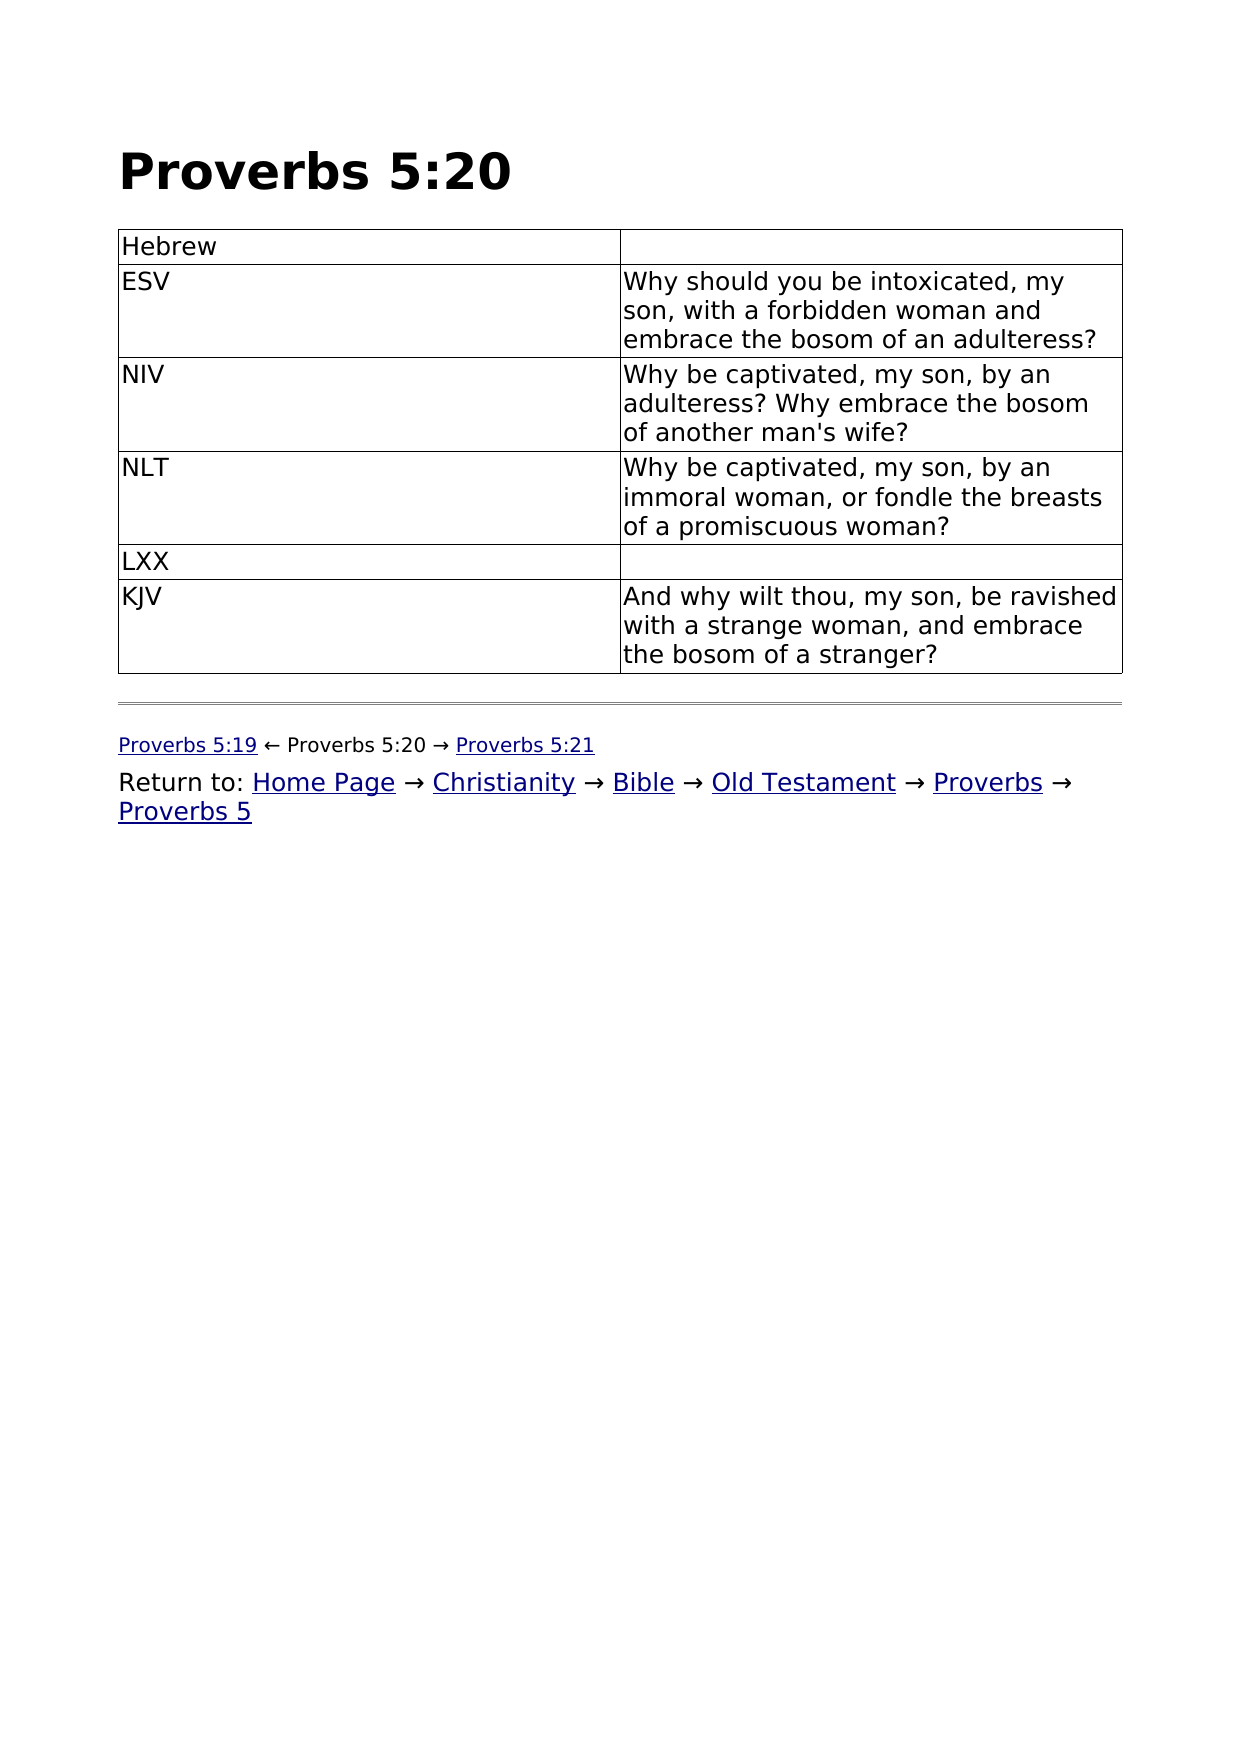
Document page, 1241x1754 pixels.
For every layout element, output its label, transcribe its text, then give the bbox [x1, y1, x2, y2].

table_cell ESV [119, 265, 620, 357]
table_cell [621, 545, 1122, 579]
subtitle Proverbs 5:20 [118, 143, 1122, 201]
table_cell NIV [119, 358, 620, 451]
table_cell And why wilt thou, my son, be ravished with a strange woman, and embrace the bosom of a stranger? [621, 580, 1122, 673]
table_cell KJV [119, 580, 620, 673]
table_cell Why should you be intoxicated, my son, with a forbidden woman and embrace the bosom of an adulteress? [621, 265, 1122, 357]
text Return to: Home Page → Christianity → Bible → Old Testament → Proverbs → Proverbs 5 [118, 768, 1122, 826]
table_cell NLT [119, 452, 620, 544]
table_header [621, 230, 1122, 264]
table_cell Why be captivated, my son, by an adulteress? Why embrace the bosom of another man's wife? [621, 358, 1122, 451]
table_cell LXX [119, 545, 620, 579]
table_header Hebrew [119, 230, 620, 264]
table_cell Why be captivated, my son, by an immoral woman, or fondle the breasts of a promiscuous woman? [621, 452, 1122, 544]
text Proverbs 5:19 ← Proverbs 5:20 → Proverbs 5:21 [118, 734, 1122, 768]
